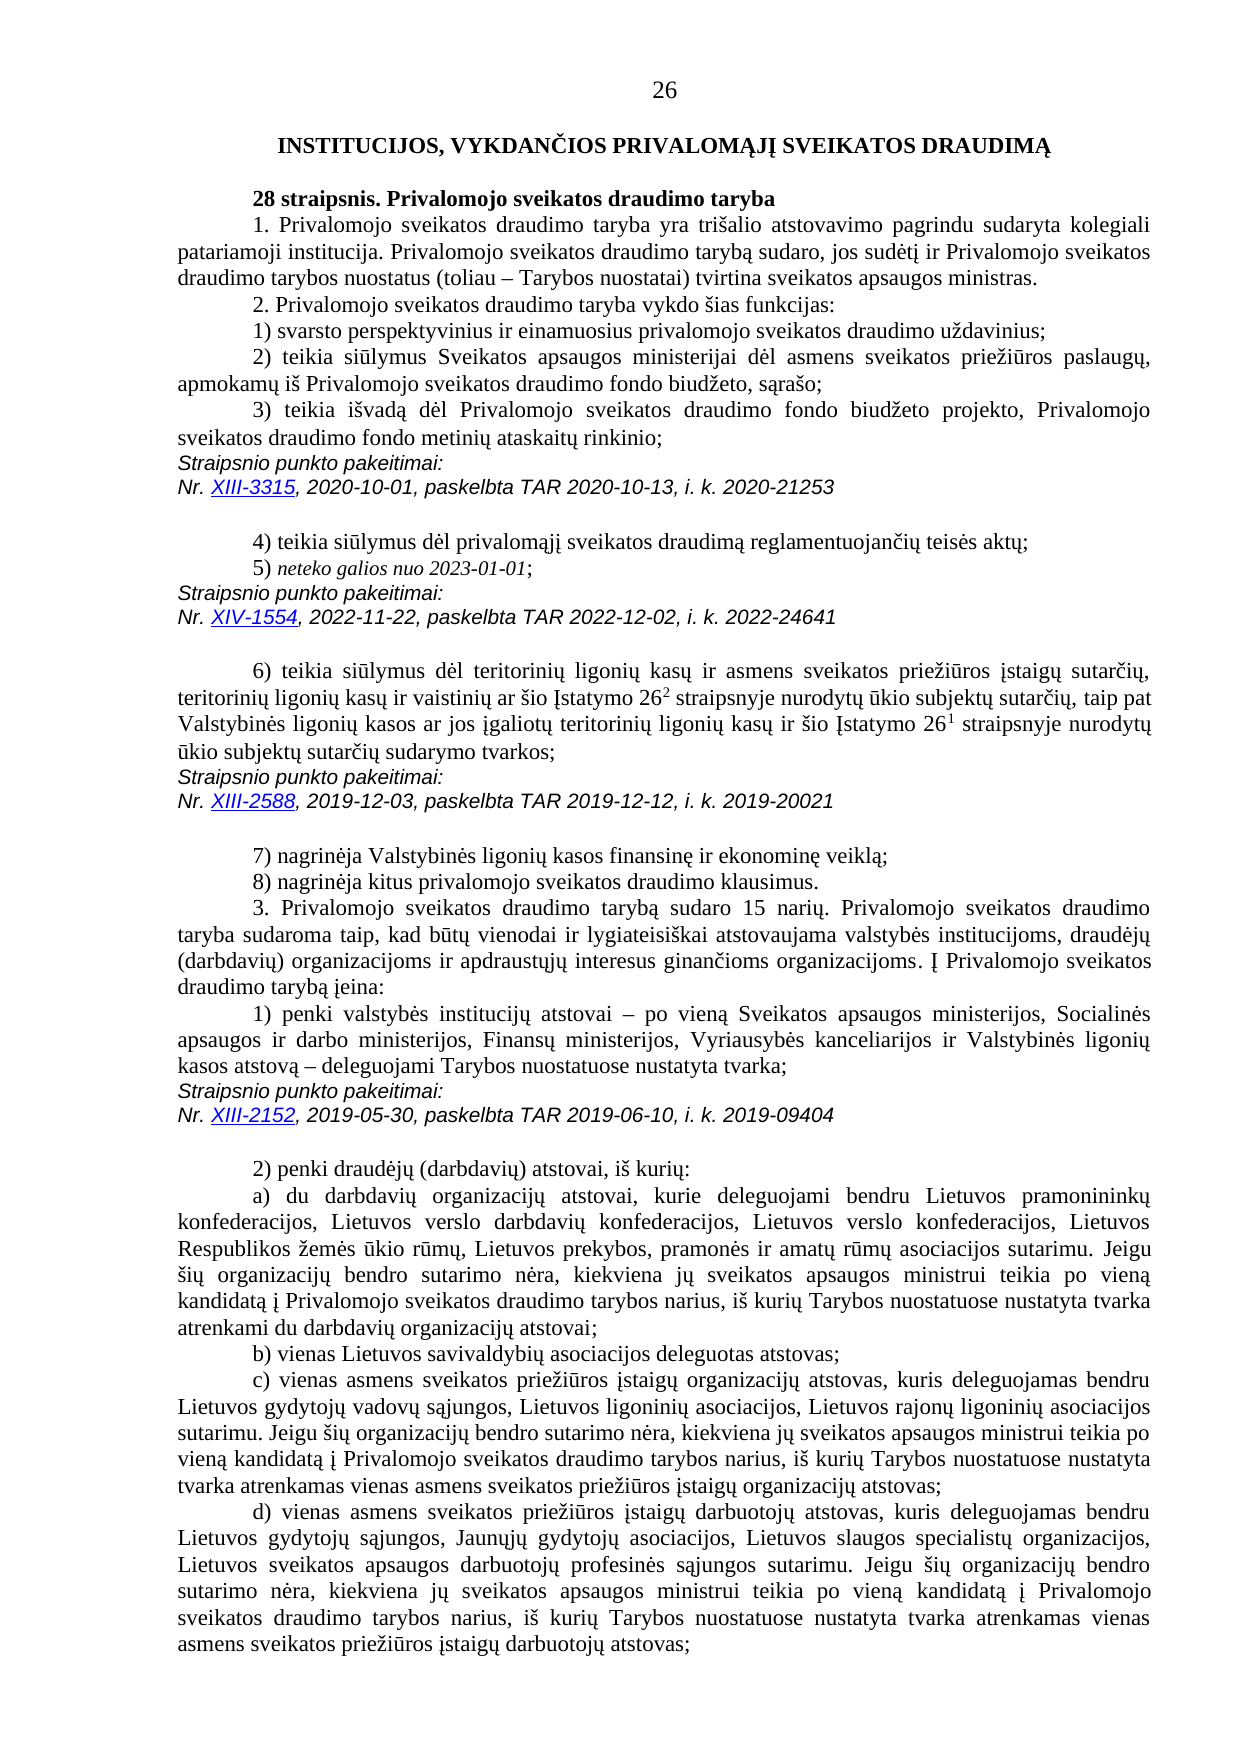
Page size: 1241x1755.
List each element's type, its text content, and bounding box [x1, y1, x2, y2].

text c) vienas asmens sveikatos priežiūros įstaigų organizacijų atstovas, kuris deleguojamas bendru Lietuvos gydytojų vadovų sąjungos, Lietuvos ligoninių asociacijos, Lietuvos rajonų ligoninių asociacijos sutarimu. Jeigu šių organizacijų bendro sutarimo nėra, kiekviena jų sveikatos apsaugos ministrui teikia po vieną kandidatą į Privalomojo sveikatos draudimo tarybos narius, iš kurių Tarybos nuostatuose nustatyta tvarka atrenkamas vienas asmens sveikatos priežiūros įstaigų organizacijų atstovas; [177, 1366, 1152, 1498]
text Nr. XIII-3315, 2020-10-01, paskelbta TAR 2020-10-13, i. k. 2020-21253 [177, 475, 1152, 499]
text 4) teikia siūlymus dėl privalomąjį sveikatos draudimą reglamentuojančių teisės aktų; [177, 528, 1152, 554]
text 8) nagrinėja kitus privalomojo sveikatos draudimo klausimus. [177, 868, 1152, 894]
text Nr. XIII-2588, 2019-12-03, paskelbta TAR 2019-12-12, i. k. 2019-20021 [177, 789, 1152, 813]
text 7) nagrinėja Valstybinės ligonių kasos finansinę ir ekonominę veiklą; [177, 842, 1152, 868]
text d) vienas asmens sveikatos priežiūros įstaigų darbuotojų atstovas, kuris deleguojamas bendru Lietuvos gydytojų sąjungos, Jaunųjų gydytojų asociacijos, Lietuvos slaugos specialistų organizacijos, Lietuvos sveikatos apsaugos darbuotojų profesinės sąjungos sutarimu. Jeigu šių organizacijų bendro sutarimo nėra, kiekviena jų sveikatos apsaugos ministrui teikia po vieną kandidatą į Privalomojo sveikatos draudimo tarybos narius, iš kurių Tarybos nuostatuose nustatyta tvarka atrenkamas vienas asmens sveikatos priežiūros įstaigų darbuotojų atstovas; [177, 1498, 1152, 1656]
text 1) svarsto perspektyvinius ir einamuosius privalomojo sveikatos draudimo uždavinius; [177, 317, 1152, 343]
text Straipsnio punkto pakeitimai: [177, 451, 1152, 475]
text 2) penki draudėjų (darbdavių) atstovai, iš kurių: [177, 1156, 1152, 1182]
text Nr. XIV-1554, 2022-11-22, paskelbta TAR 2022-12-02, i. k. 2022-24641 [177, 604, 1152, 628]
text INSTITUCIJOS, VYKDANČIOS PRIVALOMĄJĮ SVEIKATOS DRAUDIMĄ [177, 132, 1152, 159]
text Straipsnio punkto pakeitimai: [177, 1079, 1152, 1103]
text 1) penki valstybės institucijų atstovai – po vieną Sveikatos apsaugos ministerijos, Socialinės apsaugos ir darbo ministerijos, Finansų ministerijos, Vyriausybės kanceliarijos ir Valstybinės ligonių kasos atstovą – deleguojami Tarybos nuostatuose nustatyta tvarka; [177, 1000, 1152, 1079]
text b) vienas Lietuvos savivaldybių asociacijos deleguotas atstovas; [177, 1340, 1152, 1366]
text 2. Privalomojo sveikatos draudimo taryba vykdo šias funkcijas: [177, 291, 1152, 317]
text 5) neteko galios nuo 2023-01-01; [177, 554, 1152, 581]
text 3. Privalomojo sveikatos draudimo tarybą sudaro 15 narių. Privalomojo sveikatos draudimo taryba sudaroma taip, kad būtų vienodai ir lygiateisiškai atstovaujama valstybės institucijoms, draudėjų (darbdavių) organizacijoms ir apdraustųjų interesus ginančioms organizacijoms. Į Privalomojo sveikatos draudimo tarybą įeina: [177, 894, 1152, 1000]
text Straipsnio punkto pakeitimai: [177, 765, 1152, 789]
text 28 straipsnis. Privalomojo sveikatos draudimo taryba [177, 185, 1152, 212]
text 1. Privalomojo sveikatos draudimo taryba yra trišalio atstovavimo pagrindu sudaryta kolegiali patariamoji institucija. Privalomojo sveikatos draudimo tarybą sudaro, jos sudėtį ir Privalomojo sveikatos draudimo tarybos nuostatus (toliau – Tarybos nuostatai) tvirtina sveikatos apsaugos ministras. [177, 212, 1152, 291]
text 3) teikia išvadą dėl Privalomojo sveikatos draudimo fondo biudžeto projekto, Privalomojo sveikatos draudimo fondo metinių ataskaitų rinkinio; [177, 396, 1152, 451]
text a) du darbdavių organizacijų atstovai, kurie deleguojami bendru Lietuvos pramonininkų konfederacijos, Lietuvos verslo darbdavių konfederacijos, Lietuvos verslo konfederacijos, Lietuvos Respublikos žemės ūkio rūmų, Lietuvos prekybos, pramonės ir amatų rūmų asociacijos sutarimu. Jeigu šių organizacijų bendro sutarimo nėra, kiekviena jų sveikatos apsaugos ministrui teikia po vieną kandidatą į Privalomojo sveikatos draudimo tarybos narius, iš kurių Tarybos nuostatuose nustatyta tvarka atrenkami du darbdavių organizacijų atstovai; [177, 1182, 1152, 1340]
text 6) teikia siūlymus dėl teritorinių ligonių kasų ir asmens sveikatos priežiūros įstaigų sutarčių, teritorinių ligonių kasų ir vaistinių ar šio Įstatymo 262 straipsnyje nurodytų ūkio subjektų sutarčių, taip pat Valstybinės ligonių kasos ar jos įgaliotų teritorinių ligonių kasų ir šio Įstatymo 261 straipsnyje nurodytų ūkio subjektų sutarčių sudarymo tvarkos; [177, 657, 1152, 765]
text Nr. XIII-2152, 2019-05-30, paskelbta TAR 2019-06-10, i. k. 2019-09404 [177, 1103, 1152, 1127]
text Straipsnio punkto pakeitimai: [177, 581, 1152, 604]
text 2) teikia siūlymus Sveikatos apsaugos ministerijai dėl asmens sveikatos priežiūros paslaugų, apmokamų iš Privalomojo sveikatos draudimo fondo biudžeto, sąrašo; [177, 343, 1152, 396]
